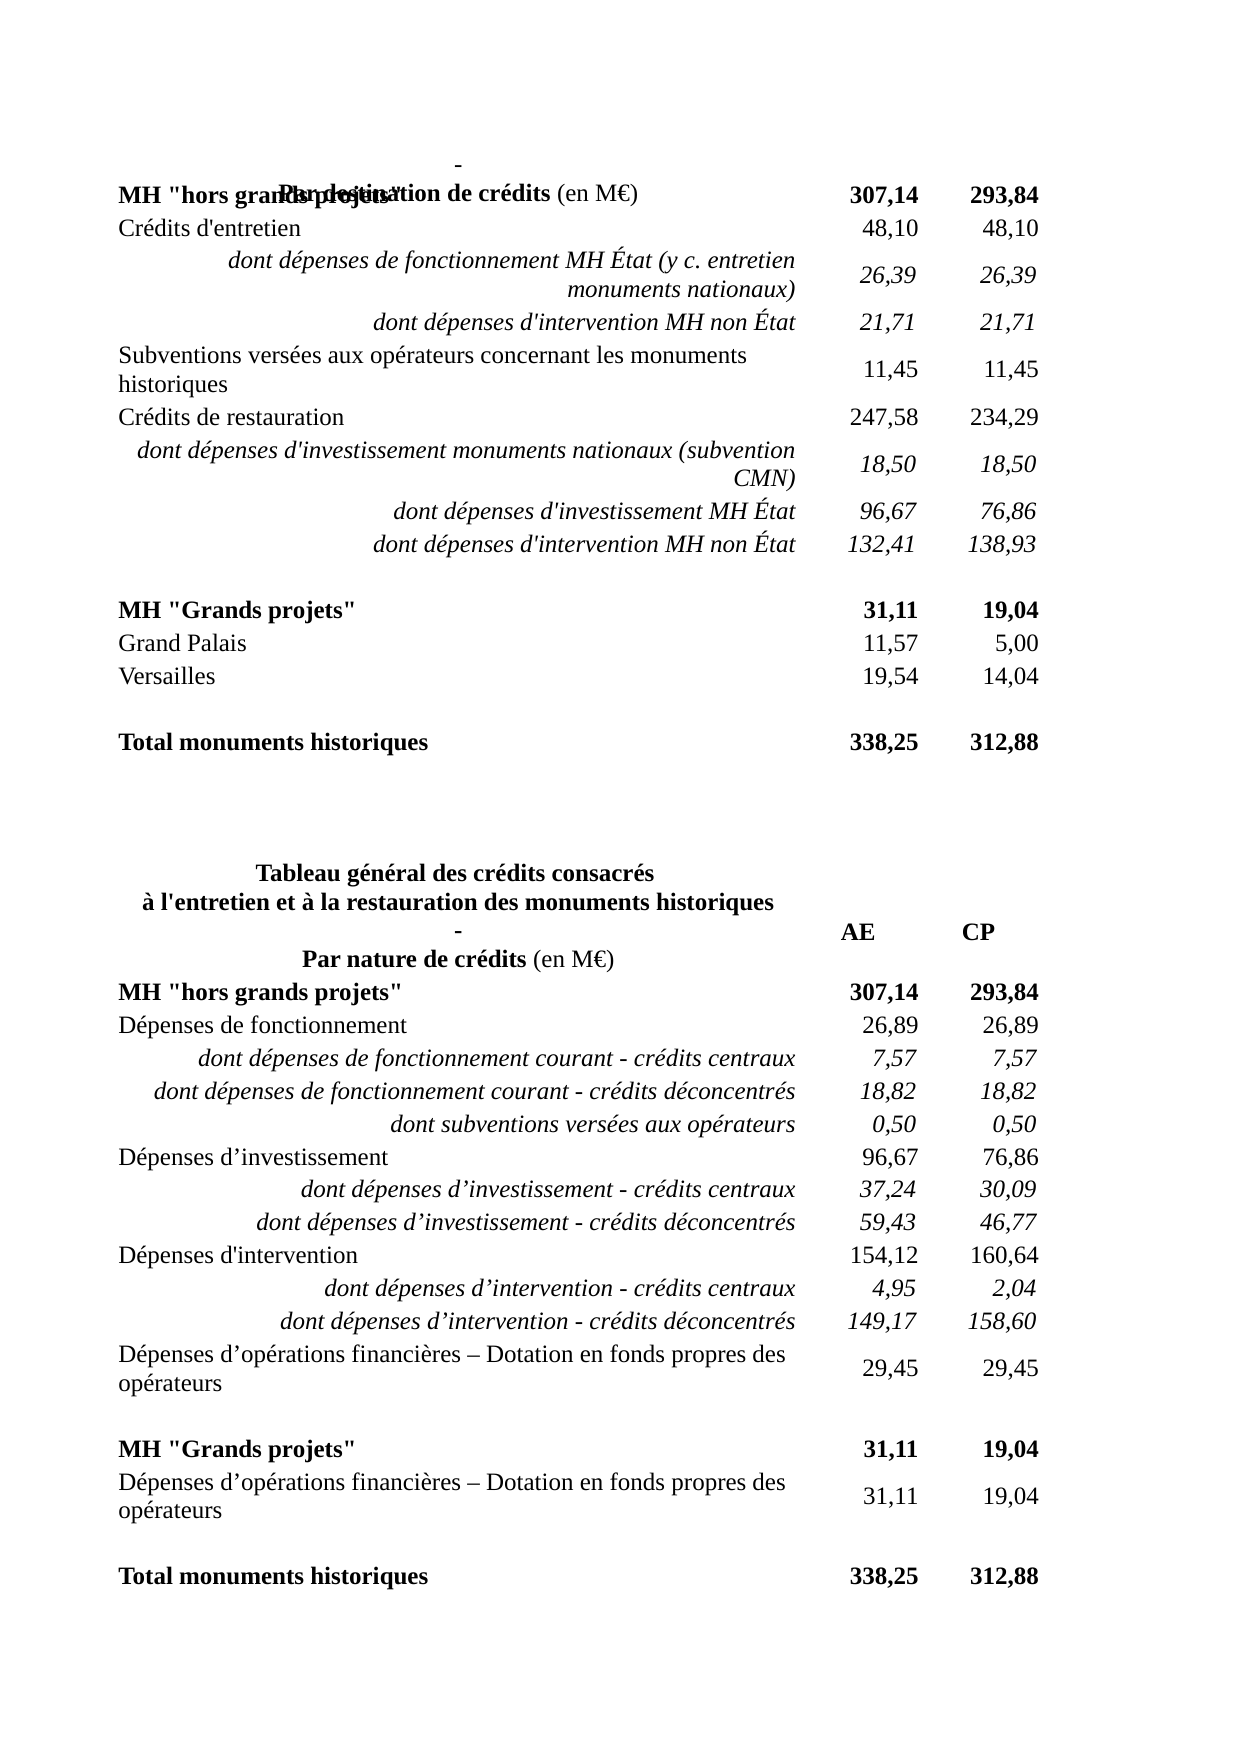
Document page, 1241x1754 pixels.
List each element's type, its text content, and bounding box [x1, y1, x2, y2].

table_cell [118, 694, 798, 727]
table_cell [918, 1528, 1038, 1561]
table_cell 307,14 [798, 180, 918, 213]
table_cell dont dépenses d'intervention MH non État [118, 529, 798, 562]
table_cell Grand Palais [118, 628, 798, 661]
table_cell 160,64 [918, 1240, 1038, 1273]
table_cell 14,04 [918, 661, 1038, 694]
table_cell dont dépenses d’investissement - crédits déconcentrés [118, 1208, 798, 1240]
table_cell 26,89 [798, 1010, 918, 1043]
table_cell 18,50 [798, 435, 918, 496]
table_cell 19,04 [918, 1467, 1038, 1528]
table_cell 312,88 [918, 727, 1038, 760]
table_cell 338,25 [798, 727, 918, 760]
table_cell 19,04 [918, 1434, 1038, 1467]
table_cell dont dépenses d'investissement MH État [118, 496, 798, 529]
table_cell Dépenses d’opérations financières – Dotation en fonds propres des opérateurs [118, 1467, 798, 1528]
table_header [798, 858, 1038, 891]
table_cell 96,67 [798, 496, 918, 529]
table_cell 48,10 [798, 213, 918, 246]
table_cell Dépenses d’opérations financières – Dotation en fonds propres des opérateurs [118, 1339, 798, 1401]
table_cell Versailles [118, 661, 798, 694]
table_cell Dépenses d'intervention [118, 1240, 798, 1273]
table_cell [918, 1401, 1038, 1434]
table_cell 30,09 [918, 1175, 1038, 1207]
table_cell 21,71 [918, 307, 1038, 340]
table_cell 293,84 [918, 977, 1038, 1010]
table_cell dont subventions versées aux opérateurs [118, 1109, 798, 1142]
table_cell dont dépenses d'intervention MH non État [118, 307, 798, 340]
table_cell 18,82 [798, 1076, 918, 1109]
table_cell 26,39 [918, 246, 1038, 307]
table_cell 0,50 [918, 1109, 1038, 1142]
table_cell 19,54 [798, 661, 918, 694]
table_cell MH "Grands projets" [118, 595, 798, 628]
table_cell dont dépenses de fonctionnement MH État (y c. entretien monuments nationaux) [118, 246, 798, 307]
table_cell Total monuments historiques [118, 1561, 798, 1594]
table_cell 5,00 [918, 628, 1038, 661]
table_cell [798, 694, 918, 727]
table_cell MH "hors grands projets" [118, 180, 798, 213]
table_cell [798, 1528, 918, 1561]
table_cell 138,93 [918, 529, 1038, 562]
table_cell 149,17 [798, 1306, 918, 1339]
table_cell 19,04 [918, 595, 1038, 628]
table_header Tableau général des crédits consacrés à l'entretien et à la restauration des monuments historiques - Par nature de crédits (en M€) [118, 858, 798, 977]
table_cell Crédits d'entretien [118, 213, 798, 246]
table_cell 0,50 [798, 1109, 918, 1142]
table_cell 31,11 [798, 1467, 918, 1528]
table_cell 7,57 [798, 1043, 918, 1076]
table_cell 312,88 [918, 1561, 1038, 1594]
table_cell [798, 118, 918, 180]
table_cell Total monuments historiques [118, 727, 798, 760]
table_header Tableau général des crédits consacrés à l'entretien et à la restauration des monuments historiques - Par destination de crédits (en M€) [118, 118, 798, 180]
table_cell [118, 1401, 798, 1434]
table_cell [118, 562, 798, 595]
table_cell 11,45 [798, 340, 918, 402]
table_cell [918, 562, 1038, 595]
table_cell 7,57 [918, 1043, 1038, 1076]
table_cell 21,71 [798, 307, 918, 340]
table_cell 76,86 [918, 496, 1038, 529]
table_cell 26,89 [918, 1010, 1038, 1043]
table_cell 18,82 [918, 1076, 1038, 1109]
table_cell 293,84 [918, 180, 1038, 213]
table_cell CP [918, 891, 1038, 977]
table_cell MH "hors grands projets" [118, 977, 798, 1010]
table_cell 96,67 [798, 1142, 918, 1174]
table_cell AE [798, 891, 918, 977]
table_cell 2,04 [918, 1273, 1038, 1306]
table_cell 29,45 [918, 1339, 1038, 1401]
table_cell 132,41 [798, 529, 918, 562]
table_cell 18,50 [918, 435, 1038, 496]
table_cell [798, 562, 918, 595]
table_cell Dépenses de fonctionnement [118, 1010, 798, 1043]
table_cell 11,45 [918, 340, 1038, 402]
table_cell 158,60 [918, 1306, 1038, 1339]
table_cell dont dépenses d’intervention - crédits centraux [118, 1273, 798, 1306]
table_cell 247,58 [798, 402, 918, 435]
table_cell 37,24 [798, 1175, 918, 1207]
table_cell 31,11 [798, 1434, 918, 1467]
table_cell dont dépenses d’investissement - crédits centraux [118, 1175, 798, 1207]
table_cell 31,11 [798, 595, 918, 628]
table_cell 26,39 [798, 246, 918, 307]
table_cell Subventions versées aux opérateurs concernant les monuments historiques [118, 340, 798, 402]
table_cell 307,14 [798, 977, 918, 1010]
table_cell 46,77 [918, 1208, 1038, 1240]
table_cell [918, 118, 1038, 180]
table_cell Crédits de restauration [118, 402, 798, 435]
table_cell 234,29 [918, 402, 1038, 435]
table_cell dont dépenses d’intervention - crédits déconcentrés [118, 1306, 798, 1339]
table_cell dont dépenses de fonctionnement courant - crédits déconcentrés [118, 1076, 798, 1109]
table_cell 4,95 [798, 1273, 918, 1306]
table_cell 48,10 [918, 213, 1038, 246]
table_cell 338,25 [798, 1561, 918, 1594]
table_cell [918, 694, 1038, 727]
table_cell 76,86 [918, 1142, 1038, 1174]
table_cell Dépenses d’investissement [118, 1142, 798, 1174]
table_cell [798, 1401, 918, 1434]
table_cell 29,45 [798, 1339, 918, 1401]
table_cell dont dépenses d'investissement monuments nationaux (subvention CMN) [118, 435, 798, 496]
table_cell [118, 1528, 798, 1561]
table_cell dont dépenses de fonctionnement courant - crédits centraux [118, 1043, 798, 1076]
table_cell 154,12 [798, 1240, 918, 1273]
table_cell 11,57 [798, 628, 918, 661]
table_cell MH "Grands projets" [118, 1434, 798, 1467]
table_cell 59,43 [798, 1208, 918, 1240]
